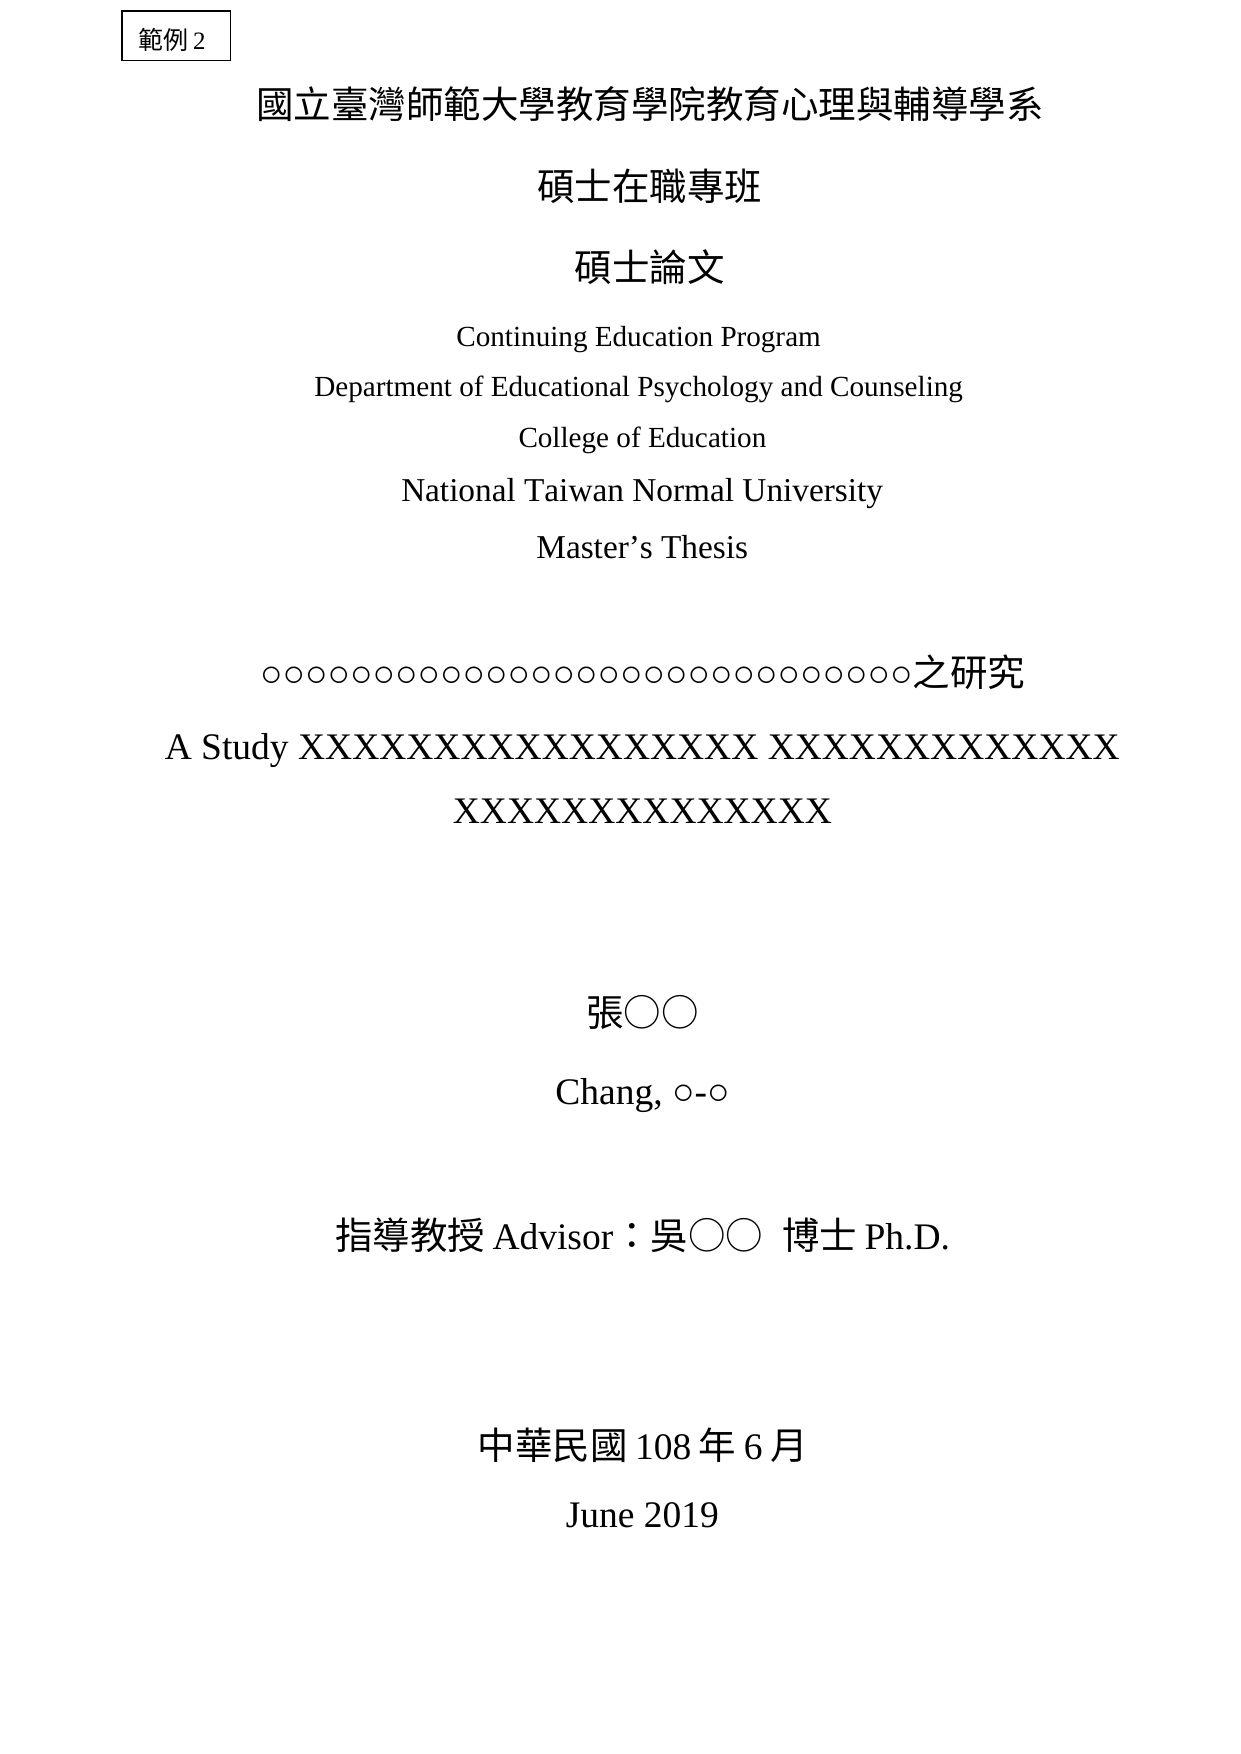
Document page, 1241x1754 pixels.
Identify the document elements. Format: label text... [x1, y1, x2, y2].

text 張○○ [162, 983, 1122, 1037]
text 範例2 [138, 19, 215, 52]
text 中華民國108年6月 June 2019 [162, 1416, 1122, 1535]
text Department of Educational Psychology and Counseling [162, 369, 1122, 403]
text National Taiwan Normal University [162, 470, 1122, 508]
text 碩士在職專班 [162, 156, 1137, 211]
text [123, 12, 230, 60]
text A Study XXXXXXXXXXXXXXXXX XXXXXXXXXXXXX XXXXXXXXXXXXXX [162, 724, 1122, 832]
text 碩士論文 [162, 238, 1137, 292]
text 國立臺灣師範大學教育學院教育心理與輔導學系 [162, 75, 1137, 129]
text Chang, ○-○ [162, 1064, 1122, 1115]
text 指導教授Advisor：吳○○ 博士Ph.D. [162, 1206, 1122, 1260]
text Master’s Thesis [162, 527, 1122, 566]
text Continuing Education Program [162, 319, 1122, 353]
text ○○○○○○○○○○○○○○○○○○○○○○○○○○○○○之研究 [162, 642, 1122, 697]
text College of Education [162, 420, 1122, 453]
